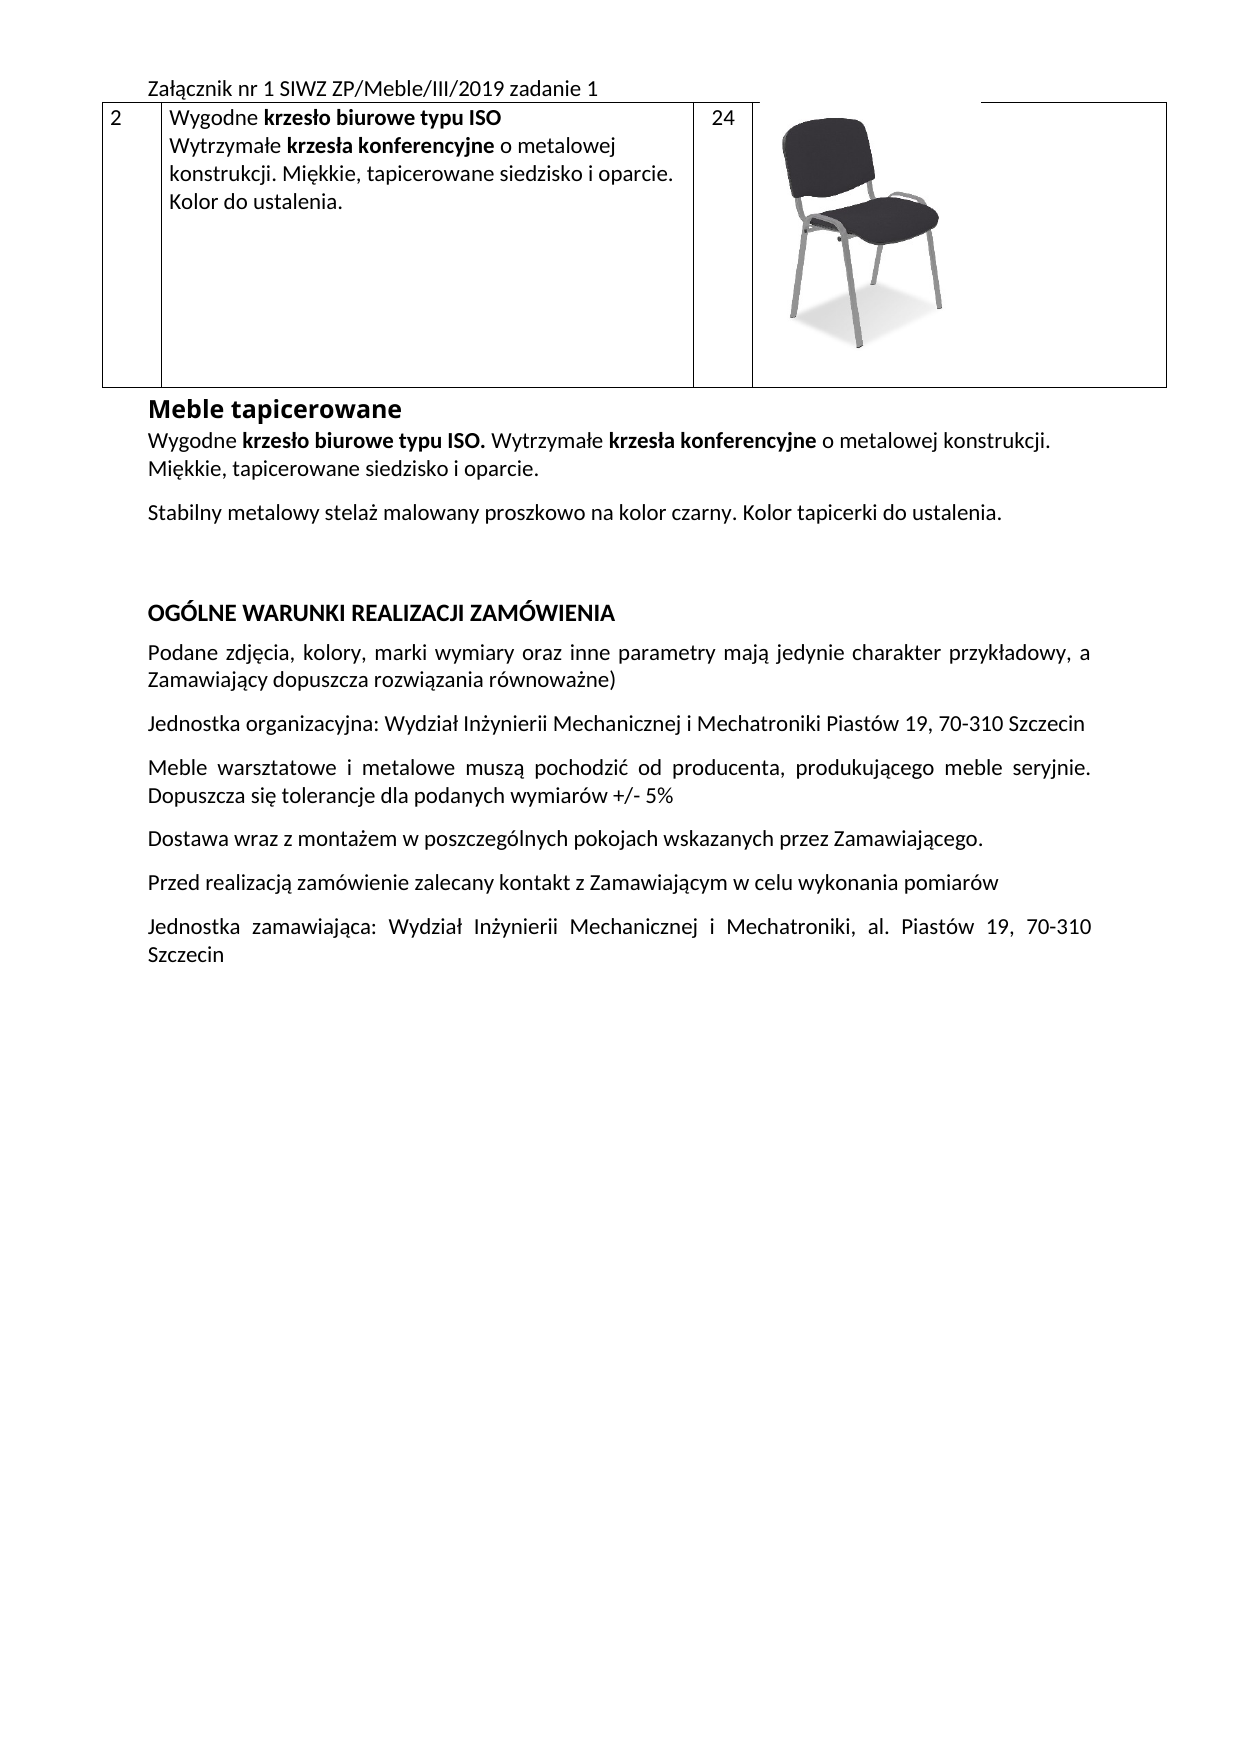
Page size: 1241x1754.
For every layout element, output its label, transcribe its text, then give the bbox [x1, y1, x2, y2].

table_cell Wygodne krzesło biurowe typu ISO Wytrzymałe krzesła konferencyjne o metalowej konstrukcji. Miękkie, tapicerowane siedzisko i oparcie. Kolor do ustalenia. [162, 103, 693, 387]
text Podane zdjęcia, kolory, marki wymiary oraz inne parametry mają jedynie charakter przykładowy, a Zamawiający dopuszcza rozwiązania równoważne) [148, 638, 1093, 694]
text Jednostka zamawiająca: Wydział Inżynierii Mechanicznej i Mechatroniki, al. Piastów 19, 70-310 Szczecin [148, 912, 1093, 968]
text Dostawa wraz z montażem w poszczególnych pokojach wskazanych przez Zamawiającego. [148, 824, 1093, 853]
text Wygodne krzesło biurowe typu ISO. Wytrzymałe krzesła konferencyjne o metalowej konstrukcji. Miękkie, tapicerowane siedzisko i oparcie. [148, 426, 1093, 482]
text Przed realizacją zamówienie zalecany kontakt z Zamawiającym w celu wykonania pomiarów [148, 868, 1093, 896]
text Jednostka organizacyjna: Wydział Inżynierii Mechanicznej i Mechatroniki Piastów 19, 70-310 Szczecin [148, 709, 1093, 737]
table_cell 2 [103, 103, 161, 387]
table_cell 24 [694, 103, 752, 387]
subtitle OGÓLNE WARUNKI REALIZACJI ZAMÓWIENIA [148, 597, 1093, 627]
text Stabilny metalowy stelaż malowany proszkowo na kolor czarny. Kolor tapicerki do ustalenia. [148, 498, 1093, 526]
text Meble warsztatowe i metalowe muszą pochodzić od producenta, produkującego meble seryjnie. Dopuszcza się tolerancje dla podanych wymiarów +/- 5% [148, 753, 1093, 809]
table_cell [753, 103, 1166, 387]
subtitle Meble tapicerowane [148, 392, 1093, 426]
